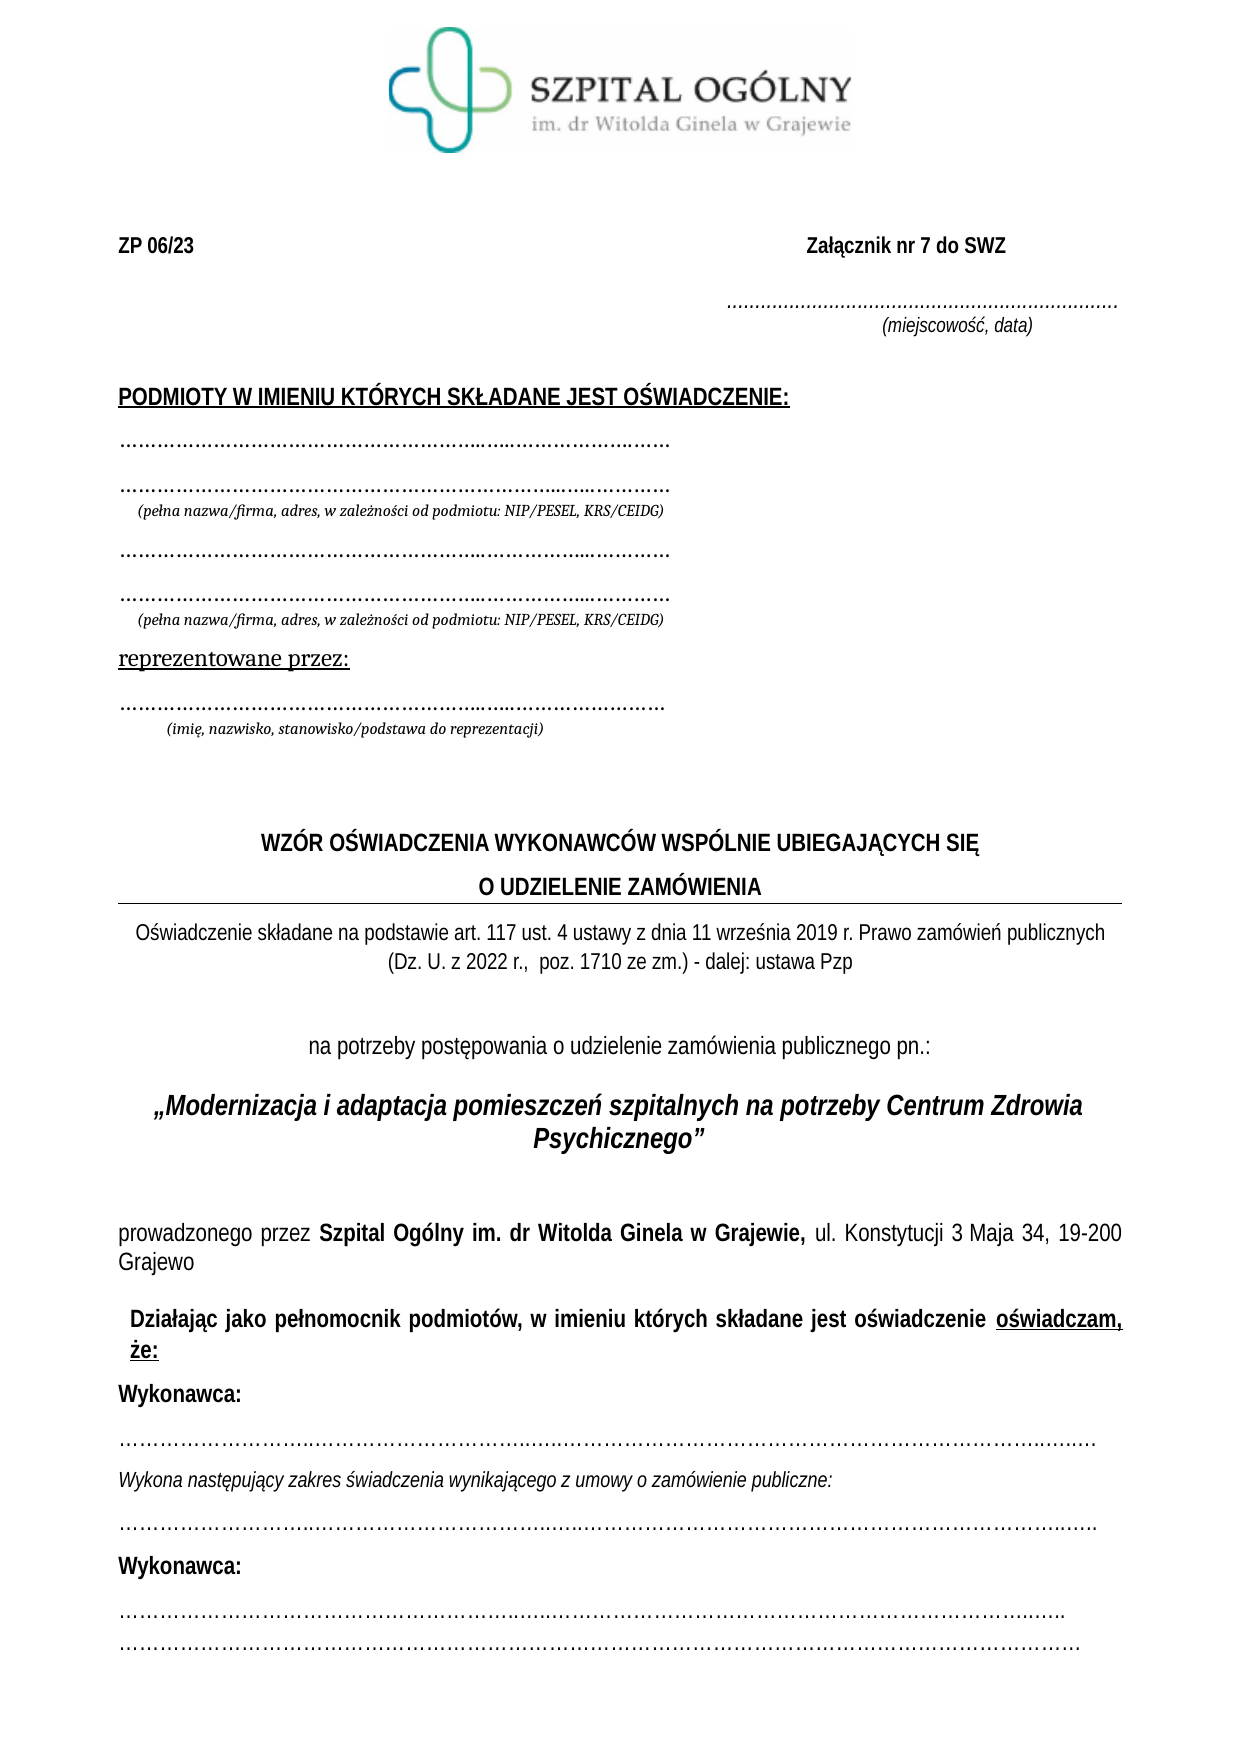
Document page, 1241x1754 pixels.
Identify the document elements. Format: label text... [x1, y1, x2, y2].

text (pełna nazwa/firma, adres, w zależności od podmiotu: NIP/PESEL, KRS/CEIDG) [118, 610, 685, 629]
text …………………………………………………..…..…………………… [118, 688, 680, 717]
text WZÓR OŚWIADCZENIA WYKONAWCÓW WSPÓLNIE UBIEGAJĄCYCH SIĘ [118, 828, 1122, 857]
text …………………………………………………..…..……………….…… [118, 425, 680, 454]
text O UDZIELENIE ZAMÓWIENIA [118, 872, 1122, 903]
text „Modernizacja i adaptacja pomieszczeń szpitalnych na potrzeby Centrum Zdrowia Psychicznego” [118, 1088, 1122, 1155]
text ZP 06/23 Załącznik nr 7 do SWZ [118, 232, 1122, 258]
picture [388, 27, 852, 153]
text (pełna nazwa/firma, adres, w zależności od podmiotu: NIP/PESEL, KRS/CEIDG) [118, 501, 685, 520]
text …………………………………………………..……………...………… [118, 534, 680, 563]
text ………………………..…………………………..…..……………………………………………………………..…..… [118, 1423, 1123, 1452]
text …………………………………………………..……………...………… [118, 579, 680, 607]
text (miejscowość, data) [561, 313, 1122, 337]
text …………………………………………………..…..……………………………………………………………..…..…………………………………………………………………………………………………………………………… [118, 1595, 1123, 1655]
text ……………………………………………………………...…..………… [118, 469, 680, 498]
text ………………………..……………………………..…..……………………………………………………………..….. [118, 1507, 1123, 1536]
text Oświadczenie składane na podstawie art. 117 ust. 4 ustawy z dnia 11 września 2019 r. Prawo zamówień publicznych (Dz. U. z 2022 r., poz. 1710 ze zm.) - dalej: ustawa Pzp [118, 919, 1122, 974]
text prowadzonego przez Szpital Ogólny im. dr Witolda Ginela w Grajewie, ul. Konstytucji 3 Maja 34, 19-200 Grajewo [118, 1218, 1122, 1275]
text ..................................................................... [118, 285, 1122, 313]
text Działając jako pełnomocnik podmiotów, w imieniu których składane jest oświadczenie oświadczam, że: [94, 1304, 1122, 1364]
text reprezentowane przez: [118, 644, 1122, 672]
text Wykona następujący zakres świadczenia wynikającego z umowy o zamówienie publiczne: [118, 1467, 1123, 1492]
text PODMIOTY W IMIENIU KTÓRYCH SKŁADANE JEST OŚWIADCZENIE: [118, 381, 1122, 410]
text Wykonawca: [118, 1379, 680, 1408]
text (imię, nazwisko, stanowisko/podstawa do reprezentacji) [162, 719, 1122, 738]
text na potrzeby postępowania o udzielenie zamówienia publicznego pn.: [118, 1031, 1122, 1059]
text Wykonawca: [118, 1551, 1123, 1580]
